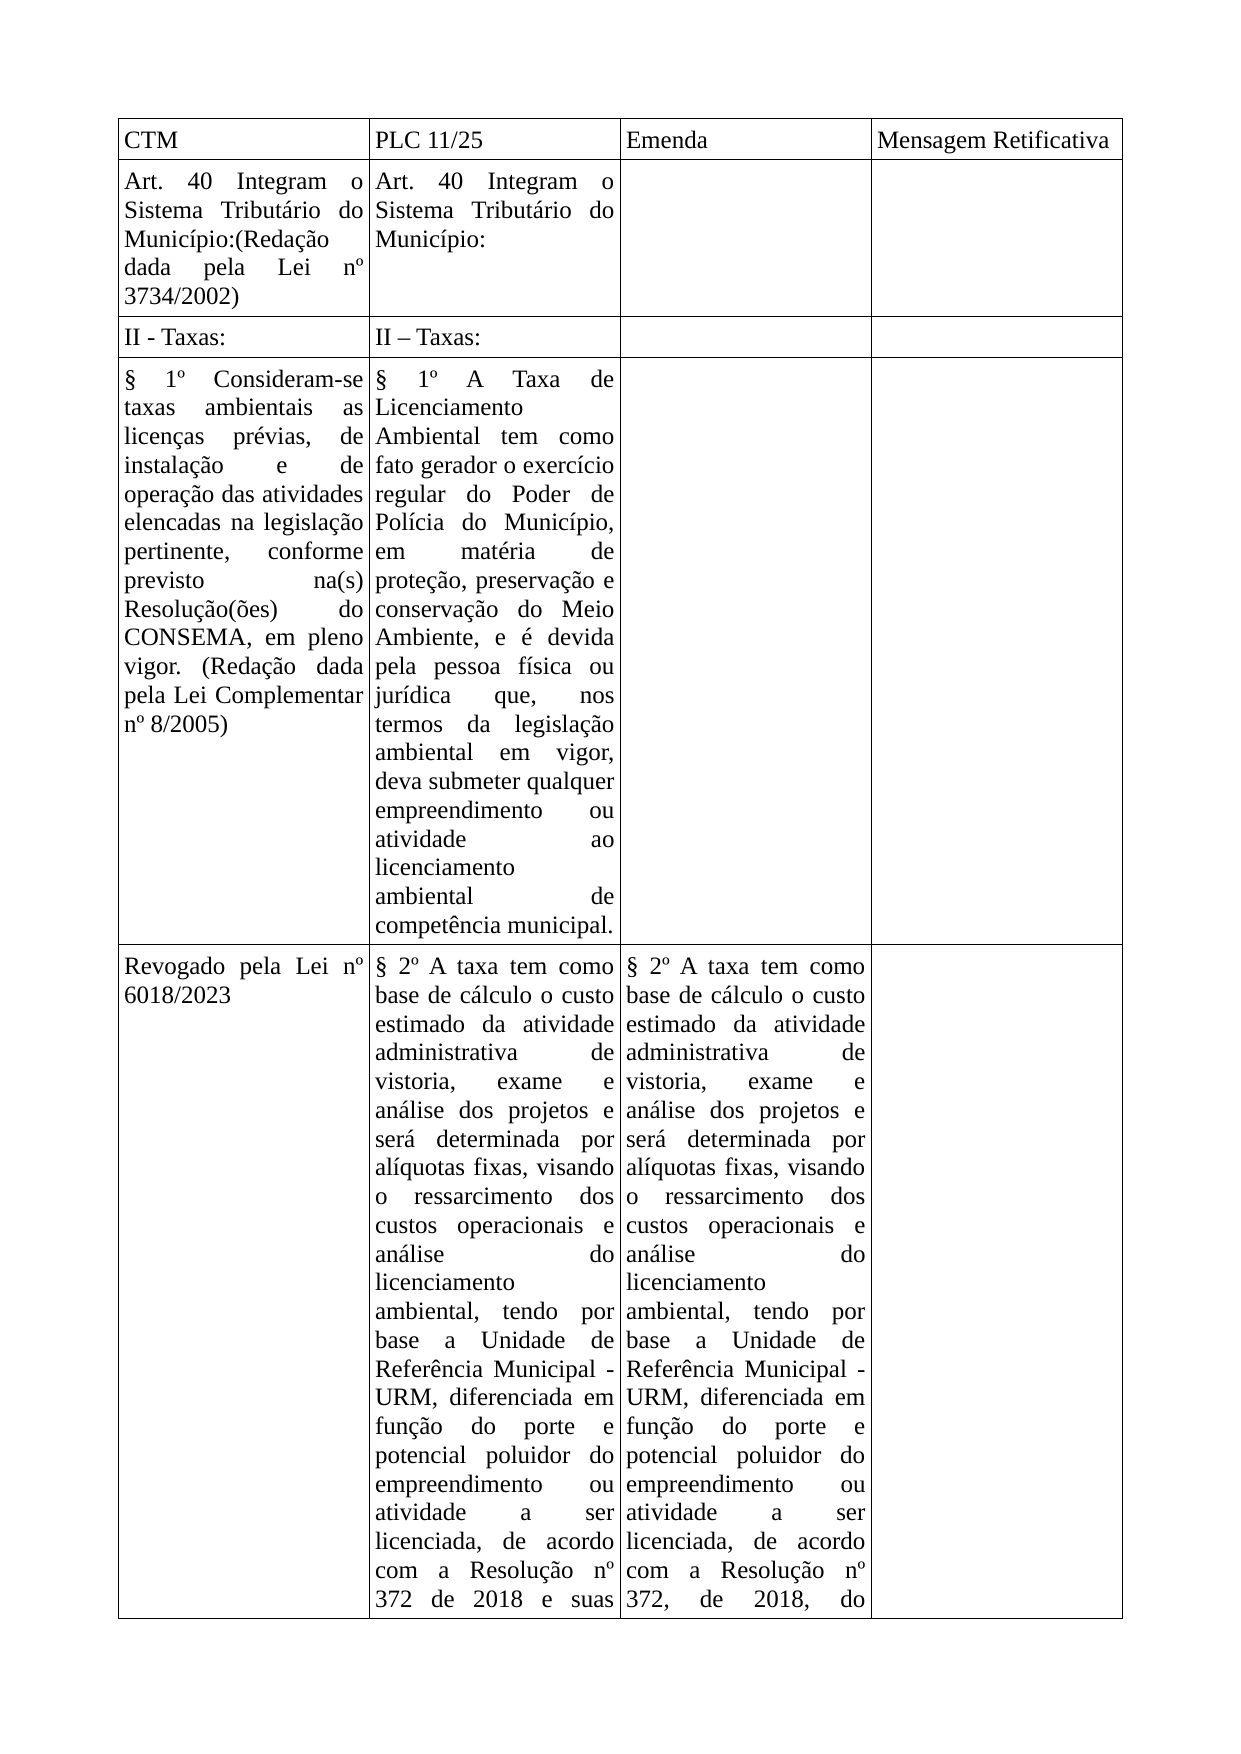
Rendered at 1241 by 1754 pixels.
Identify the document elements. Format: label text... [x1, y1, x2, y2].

table_cell § 1º A Taxa de Licenciamento Ambiental tem como fato gerador o exercício regular do Poder de Polícia do Município, em matéria de proteção, preservação e conservação do Meio Ambiente, e é devida pela pessoa física ou jurídica que, nos termos da legislação ambiental em vigor, deva submeter qualquer empreendimento ou atividade ao licenciamento ambiental de competência municipal. [370, 358, 620, 944]
table_cell [621, 358, 871, 944]
table_header PLC 11/25 [370, 119, 620, 159]
table_cell Revogado pela Lei nº 6018/2023 [119, 945, 369, 1618]
table_cell [621, 160, 871, 316]
table_cell [621, 317, 871, 357]
table_cell [872, 317, 1122, 357]
table_cell [872, 358, 1122, 944]
table_cell Art. 40 Integram o Sistema Tributário do Município:(Redação dada pela Lei nº 3734/2002) [119, 160, 369, 316]
table_cell II – Taxas: [370, 317, 620, 357]
table_cell § 1º Consideram-se taxas ambientais as licenças prévias, de instalação e de operação das atividades elencadas na legislação pertinente, conforme previsto na(s) Resolução(ões) do CONSEMA, em pleno vigor. (Redação dada pela Lei Complementar nº 8/2005) [119, 358, 369, 944]
table_header CTM [119, 119, 369, 159]
table_cell § 2º A taxa tem como base de cálculo o custo estimado da atividade administrativa de vistoria, exame e análise dos projetos e será determinada por alíquotas fixas, visando o ressarcimento dos custos operacionais e análise do licenciamento ambiental, tendo por base a Unidade de Referência Municipal - URM, diferenciada em função do porte e potencial poluidor do empreendimento ou atividade a ser licenciada, de acordo com a Resolução nº 372 de 2018 e suas [370, 945, 620, 1618]
table_cell Art. 40 Integram o Sistema Tributário do Município: [370, 160, 620, 316]
table_cell § 2º A taxa tem como base de cálculo o custo estimado da atividade administrativa de vistoria, exame e análise dos projetos e será determinada por alíquotas fixas, visando o ressarcimento dos custos operacionais e análise do licenciamento ambiental, tendo por base a Unidade de Referência Municipal - URM, diferenciada em função do porte e potencial poluidor do empreendimento ou atividade a ser licenciada, de acordo com a Resolução nº 372, de 2018, do [621, 945, 871, 1618]
table_cell [872, 160, 1122, 316]
table_cell II - Taxas: [119, 317, 369, 357]
table_header Emenda [621, 119, 871, 159]
table_header Mensagem Retificativa [872, 119, 1122, 159]
table_cell [872, 945, 1122, 1618]
